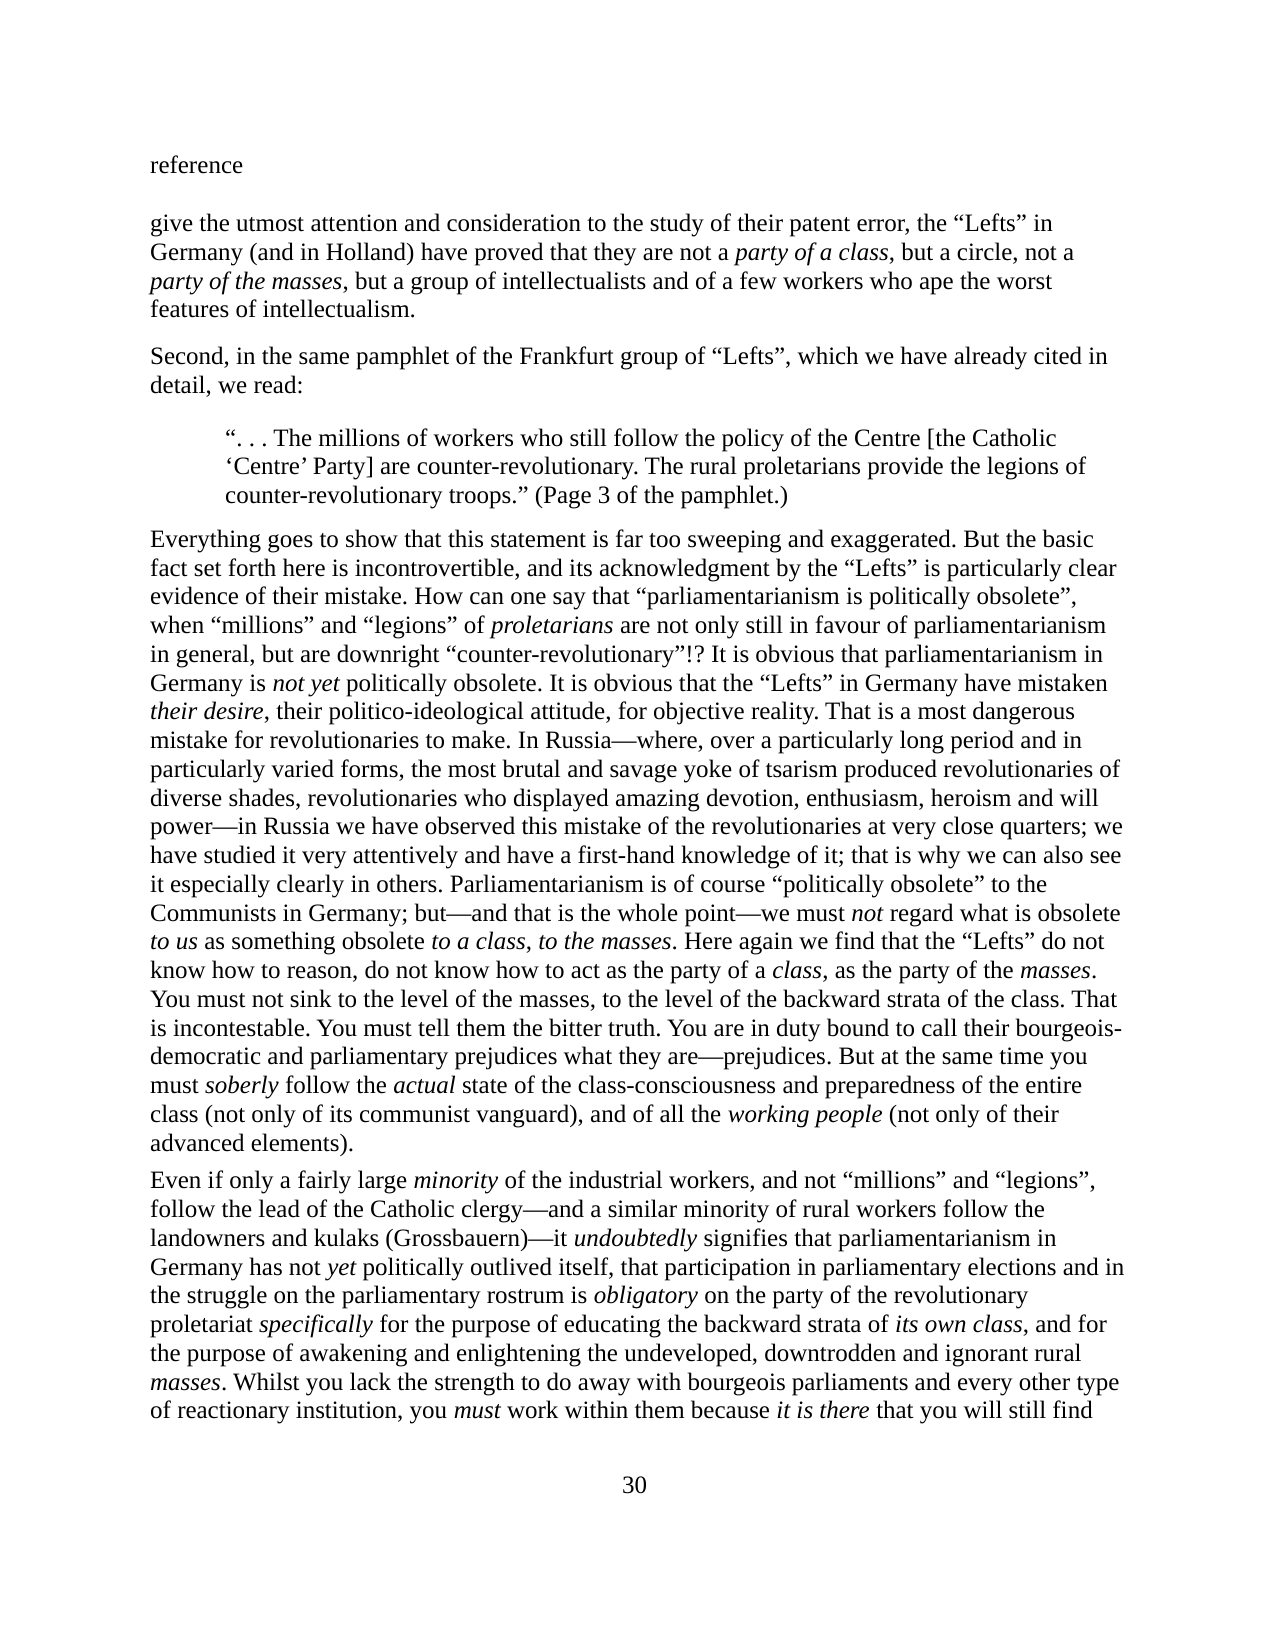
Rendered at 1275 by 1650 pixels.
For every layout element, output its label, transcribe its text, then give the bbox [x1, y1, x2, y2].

text give the utmost attention and consideration to the study of their patent error, the “Lefts” in Germany (and in Holland) have proved that they are not a party of a class, but a circle, not a party of the masses, but a group of intellectualists and of a few workers who ape the worst features of intellectualism. [150, 208, 1125, 323]
text Everything goes to show that this statement is far too sweeping and exaggerated. But the basic fact set forth here is incontrovertible, and its acknowledgment by the “Lefts” is particularly clear evidence of their mistake. How can one say that “parliamentarianism is politically obsolete”, when “millions” and “legions” of proletarians are not only still in favour of parliamentarianism in general, but are downright “counter-revolutionary”!? It is obvious that parliamentarianism in Germany is not yet politically obsolete. It is obvious that the “Lefts” in Germany have mistaken their desire, their politico-ideological attitude, for objective reality. That is a most dangerous mistake for revolutionaries to make. In Russia—where, over a particularly long period and in particularly varied forms, the most brutal and savage yoke of tsarism produced revolutionaries of diverse shades, revolutionaries who displayed amazing devotion, enthusiasm, heroism and will power—in Russia we have observed this mistake of the revolutionaries at very close quarters; we have studied it very attentively and have a first-hand knowledge of it; that is why we can also see it especially clearly in others. Parliamentarianism is of course “politically obsolete” to the Communists in Germany; but—and that is the whole point—we must not regard what is obsolete to us as something obsolete to a class, to the masses. Here again we find that the “Lefts” do not know how to reason, do not know how to act as the party of a class, as the party of the masses. You must not sink to the level of the masses, to the level of the backward strata of the class. That is incontestable. You must tell them the bitter truth. You are in duty bound to call their bourgeois-democratic and parliamentary prejudices what they are—prejudices. But at the same time you must soberly follow the actual state of the class-consciousness and preparedness of the entire class (not only of its communist vanguard), and of all the working people (not only of their advanced elements). [150, 524, 1125, 1156]
text Second, in the same pamphlet of the Frankfurt group of “Lefts”, which we have already cited in detail, we read: [150, 341, 1125, 399]
text “. . . The millions of workers who still follow the policy of the Centre [the Catholic ‘Centre’ Party] are counter-revolutionary. The rural proletarians provide the legions of counter-revolutionary troops.” (Page 3 of the pamphlet.) [225, 423, 1125, 509]
text Even if only a fairly large minority of the industrial workers, and not “millions” and “legions”, follow the lead of the Catholic clergy—and a similar minority of rural workers follow the landowners and kulaks (Grossbauern)—it undoubtedly signifies that parliamentarianism in Germany has not yet politically outlived itself, that participation in parliamentary elections and in the struggle on the parliamentary rostrum is obligatory on the party of the revolutionary proletariat specifically for the purpose of educating the backward strata of its own class, and for the purpose of awakening and enlightening the undeveloped, downtrodden and ignorant rural masses. Whilst you lack the strength to do away with bourgeois parliaments and every other type of reactionary institution, you must work within them because it is there that you will still find [150, 1165, 1125, 1424]
